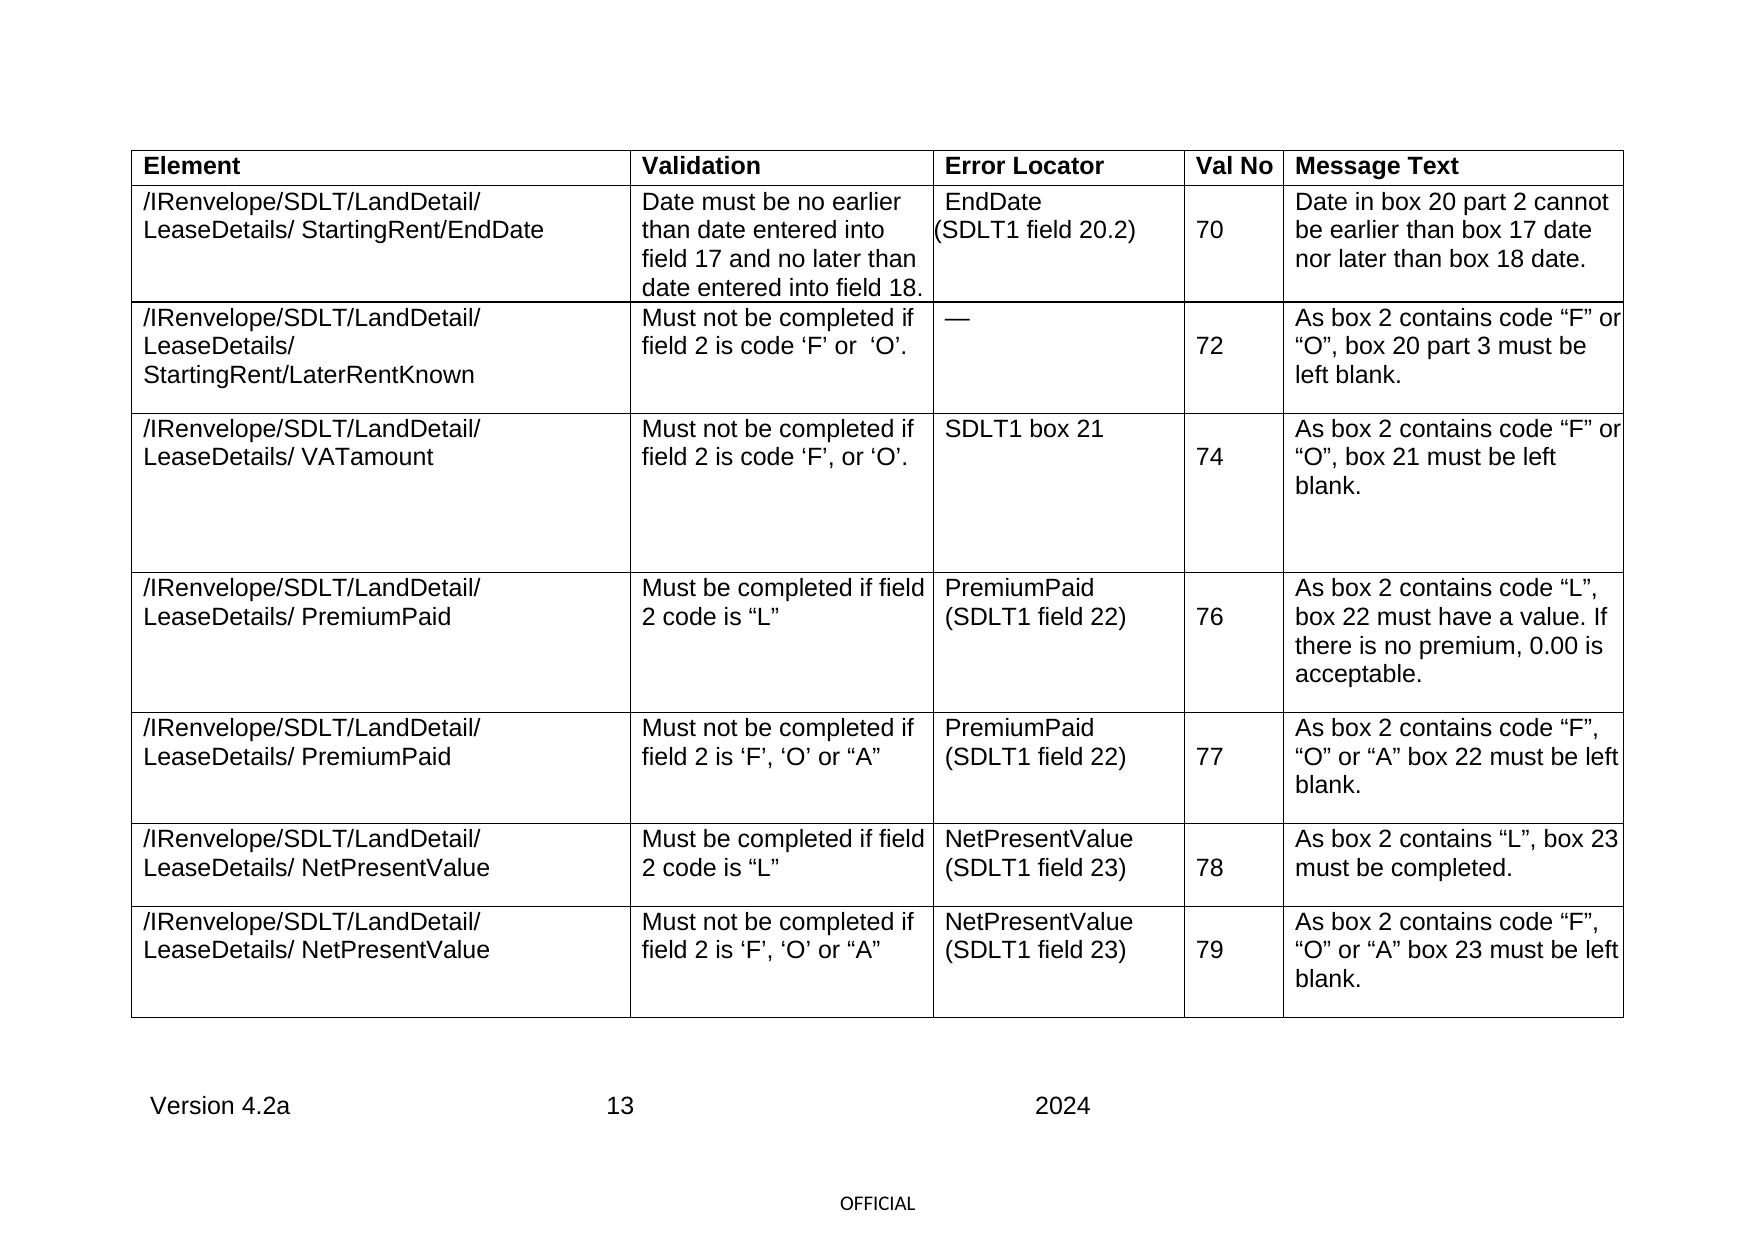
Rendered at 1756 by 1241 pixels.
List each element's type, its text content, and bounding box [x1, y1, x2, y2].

table_header Validation [631, 151, 933, 185]
table_cell /IRenvelope/SDLT/LandDetail/LeaseDetails/ PremiumPaid [132, 713, 630, 823]
table_cell Must not be completed if field 2 is ‘F’, ‘O’ or “A” [631, 713, 933, 823]
table_cell NetPresentValue (SDLT1 field 23) [934, 824, 1184, 906]
table_cell SDLT1 box 21 [934, 414, 1184, 572]
table_cell As box 2 contains code “F”, “O” or “A” box 23 must be left blank. [1284, 907, 1623, 1017]
table_cell /IRenvelope/SDLT/LandDetail/LeaseDetails/ StartingRent/EndDate [132, 186, 630, 301]
table_cell /IRenvelope/SDLT/LandDetail/LeaseDetails/ VATamount [132, 414, 630, 572]
table_cell 70 [1185, 186, 1283, 301]
table_cell As box 2 contains code “L”, box 22 must have a value. If there is no premium, 0.00 is acceptable. [1284, 573, 1623, 712]
table_cell 78 [1185, 824, 1283, 906]
table_cell 79 [1185, 907, 1283, 1017]
table_cell Must be completed if field 2 code is “L” [631, 573, 933, 712]
table_cell Date in box 20 part 2 cannot be earlier than box 17 date nor later than box 18 date. [1284, 186, 1623, 301]
table_cell 72 [1185, 303, 1283, 413]
table_cell /IRenvelope/SDLT/LandDetail/LeaseDetails/ StartingRent/LaterRentKnown [132, 303, 630, 413]
table_cell 74 [1185, 414, 1283, 572]
table_cell NetPresentValue (SDLT1 field 23) [934, 907, 1184, 1017]
table_cell /IRenvelope/SDLT/LandDetail/LeaseDetails/ NetPresentValue [132, 907, 630, 1017]
table_cell 77 [1185, 713, 1283, 823]
table_header Element [132, 151, 630, 185]
table_cell As box 2 contains code “F” or “O”, box 21 must be left blank. [1284, 414, 1623, 572]
table_cell /IRenvelope/SDLT/LandDetail/LeaseDetails/ PremiumPaid [132, 573, 630, 712]
table_cell Must be completed if field 2 code is “L” [631, 824, 933, 906]
table_cell PremiumPaid (SDLT1 field 22) [934, 713, 1184, 823]
table_cell Date must be no earlier than date entered into field 17 and no later than date entered into field 18. [631, 186, 933, 301]
table_cell Must not be completed if field 2 is code ‘F’ or ‘O’. [631, 303, 933, 413]
table_cell Must not be completed if field 2 is ‘F’, ‘O’ or “A” [631, 907, 933, 1017]
table_header Val No [1185, 151, 1283, 185]
table_header Message Text [1284, 151, 1623, 185]
table_cell As box 2 contains code “F” or “O”, box 20 part 3 must be left blank. [1284, 303, 1623, 413]
table_cell EndDate (SDLT1 field 20.2) [934, 186, 1184, 301]
table_cell As box 2 contains code “F”, “O” or “A” box 22 must be left blank. [1284, 713, 1623, 823]
table_cell As box 2 contains “L”, box 23 must be completed. [1284, 824, 1623, 906]
table_header Error Locator [934, 151, 1184, 185]
table_cell 76 [1185, 573, 1283, 712]
table_cell PremiumPaid (SDLT1 field 22) [934, 573, 1184, 712]
table_cell /IRenvelope/SDLT/LandDetail/LeaseDetails/ NetPresentValue [132, 824, 630, 906]
table_cell Must not be completed if field 2 is code ‘F’, or ‘O’. [631, 414, 933, 572]
table_cell — [934, 303, 1184, 413]
